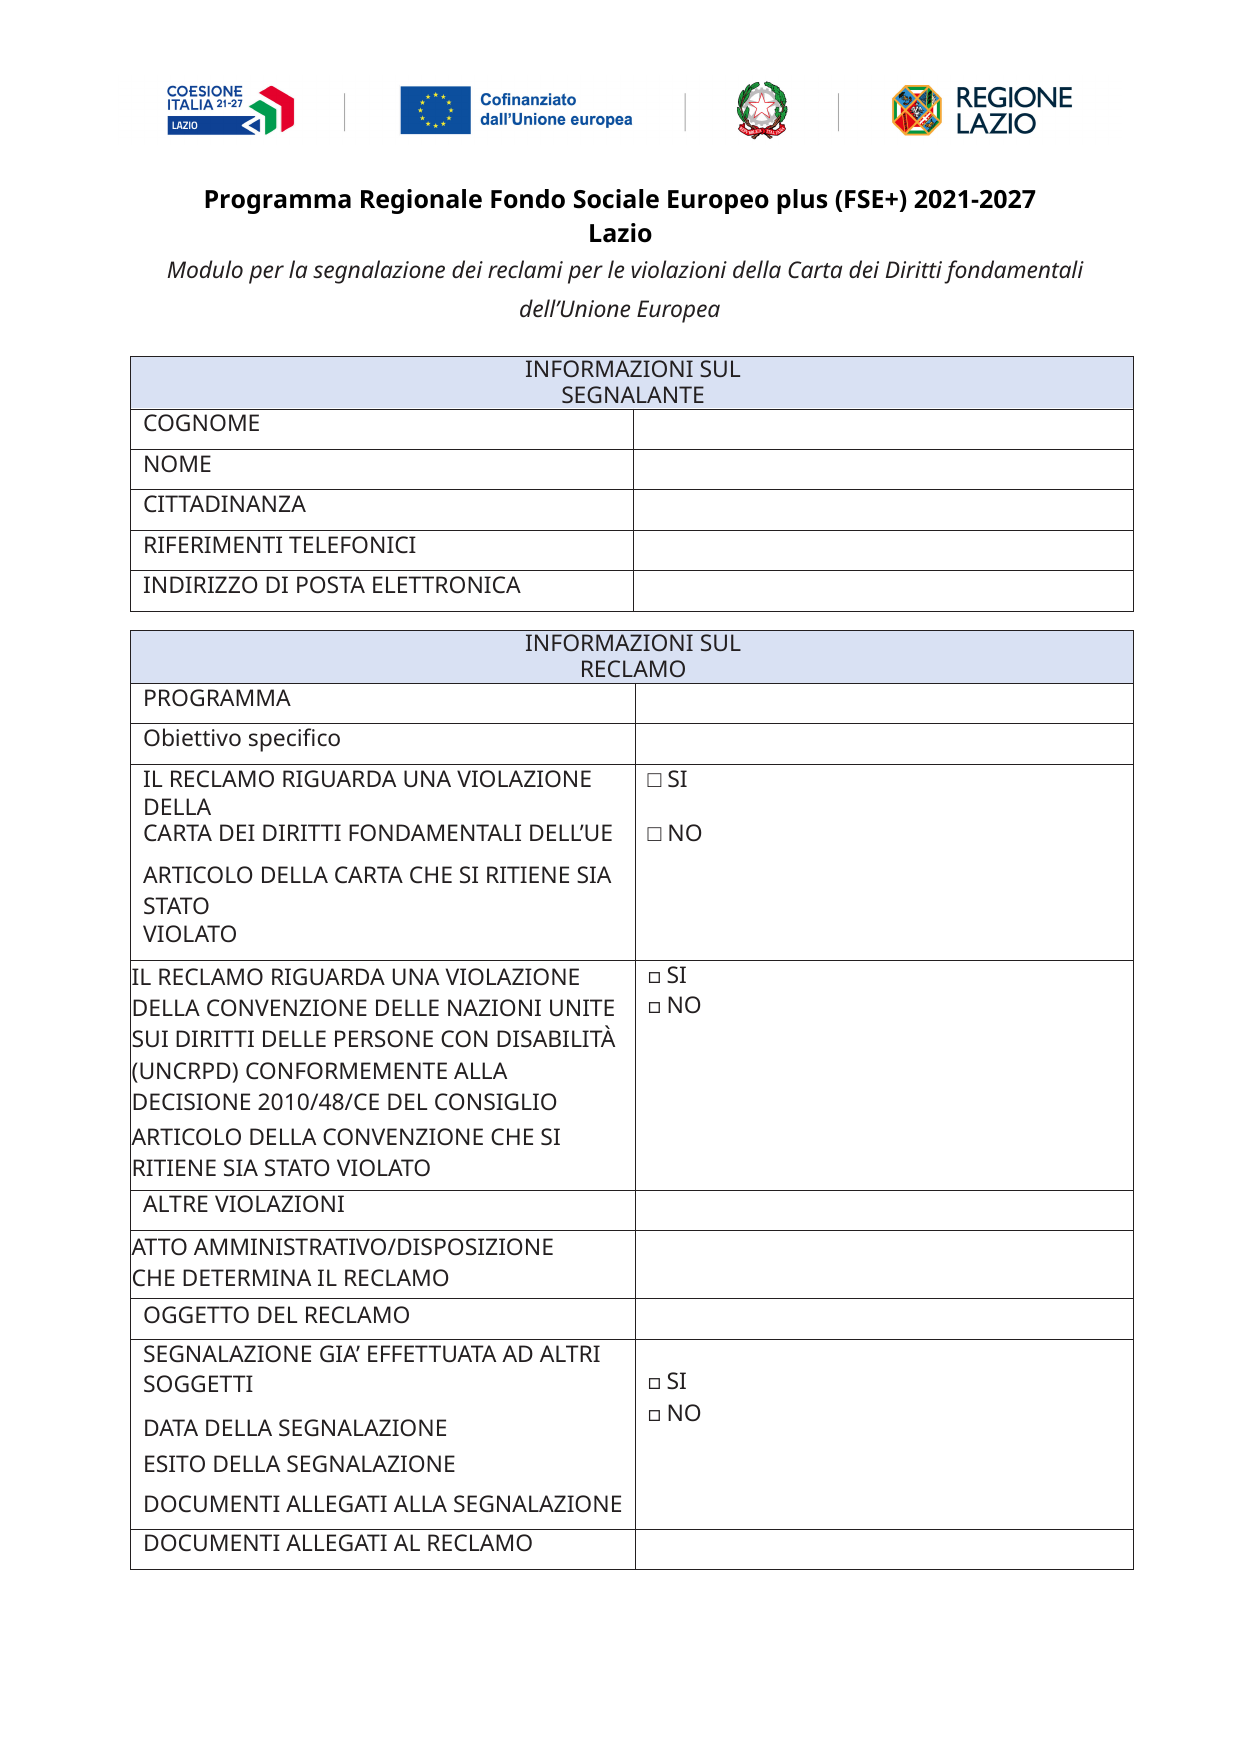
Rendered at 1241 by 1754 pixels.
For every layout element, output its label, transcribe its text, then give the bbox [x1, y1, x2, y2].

text Modulo per la segnalazione dei reclami per le violazioni della Carta dei Diritti fondamentali dell’Unione Europea [130, 254, 1122, 325]
table_cell [636, 1484, 1133, 1528]
table_cell ARTICOLO DELLA CONVENZIONE CHE SI RITIENE SIA STATO VIOLATO [131, 1117, 635, 1189]
table_cell [636, 1191, 1133, 1230]
table_cell [636, 684, 1133, 723]
table_cell [636, 1530, 1133, 1569]
table_cell ALTRE VIOLAZIONI [131, 1191, 635, 1230]
table_cell CARTA DEI DIRITTI FONDAMENTALI DELL’UE [131, 821, 635, 855]
table_cell DOCUMENTI ALLEGATI ALLA SEGNALAZIONE [131, 1484, 635, 1528]
table_cell [636, 1231, 1133, 1298]
table_cell CITTADINANZA [131, 490, 633, 530]
table_cell DOCUMENTI ALLEGATI AL RECLAMO [131, 1530, 635, 1569]
text Lazio [118, 216, 1122, 250]
table_cell [634, 531, 1133, 570]
table_cell IL RECLAMO RIGUARDA UNA VIOLAZIONE DELLA [131, 765, 635, 821]
table_cell □ NO [636, 821, 1133, 855]
table_cell □ SI [636, 765, 1133, 821]
table_cell [634, 450, 1133, 489]
table_cell [636, 921, 1133, 960]
table_cell ARTICOLO DELLA CARTA CHE SI RITIENE SIA STATO [131, 855, 635, 921]
table_cell SI NO [636, 961, 1133, 1117]
table_cell IL RECLAMO RIGUARDA UNA VIOLAZIONE DELLA CONVENZIONE DELLE NAZIONI UNITE SUI DIRITTI DELLE PERSONE CON DISABILITÀ (UNCRPD) CONFORMEMENTE ALLA DECISIONE 2010/48/CE DEL CONSIGLIO [131, 961, 635, 1117]
table_header INFORMAZIONI SUL SEGNALANTE [131, 357, 1133, 408]
table_cell [634, 490, 1133, 530]
table_cell [636, 1299, 1133, 1339]
table_cell [636, 1443, 1133, 1484]
table_cell COGNOME [131, 410, 633, 449]
table_cell [636, 855, 1133, 921]
table_cell [636, 724, 1133, 764]
table_cell NOME [131, 450, 633, 489]
table_cell ESITO DELLA SEGNALAZIONE [131, 1443, 635, 1484]
table_cell Obiettivo specifico [131, 724, 635, 764]
table_cell SEGNALAZIONE GIA’ EFFETTUATA AD ALTRI SOGGETTI DATA DELLA SEGNALAZIONE [131, 1340, 635, 1443]
table_cell VIOLATO [131, 921, 635, 960]
table_header INFORMAZIONI SUL RECLAMO [131, 631, 1133, 683]
table_cell SI NO [636, 1340, 1133, 1443]
table_cell [634, 410, 1133, 449]
text Programma Regionale Fondo Sociale Europeo plus (FSE+) 2021-2027 [118, 182, 1122, 216]
table_cell ATTO AMMINISTRATIVO/DISPOSIZIONE CHE DETERMINA IL RECLAMO [131, 1231, 635, 1298]
table_cell OGGETTO DEL RECLAMO [131, 1299, 635, 1339]
table_cell [636, 1117, 1133, 1189]
table_cell [634, 571, 1133, 611]
table_cell RIFERIMENTI TELEFONICI [131, 531, 633, 570]
table_cell PROGRAMMA [131, 684, 635, 723]
table_cell INDIRIZZO DI POSTA ELETTRONICA [131, 571, 633, 611]
